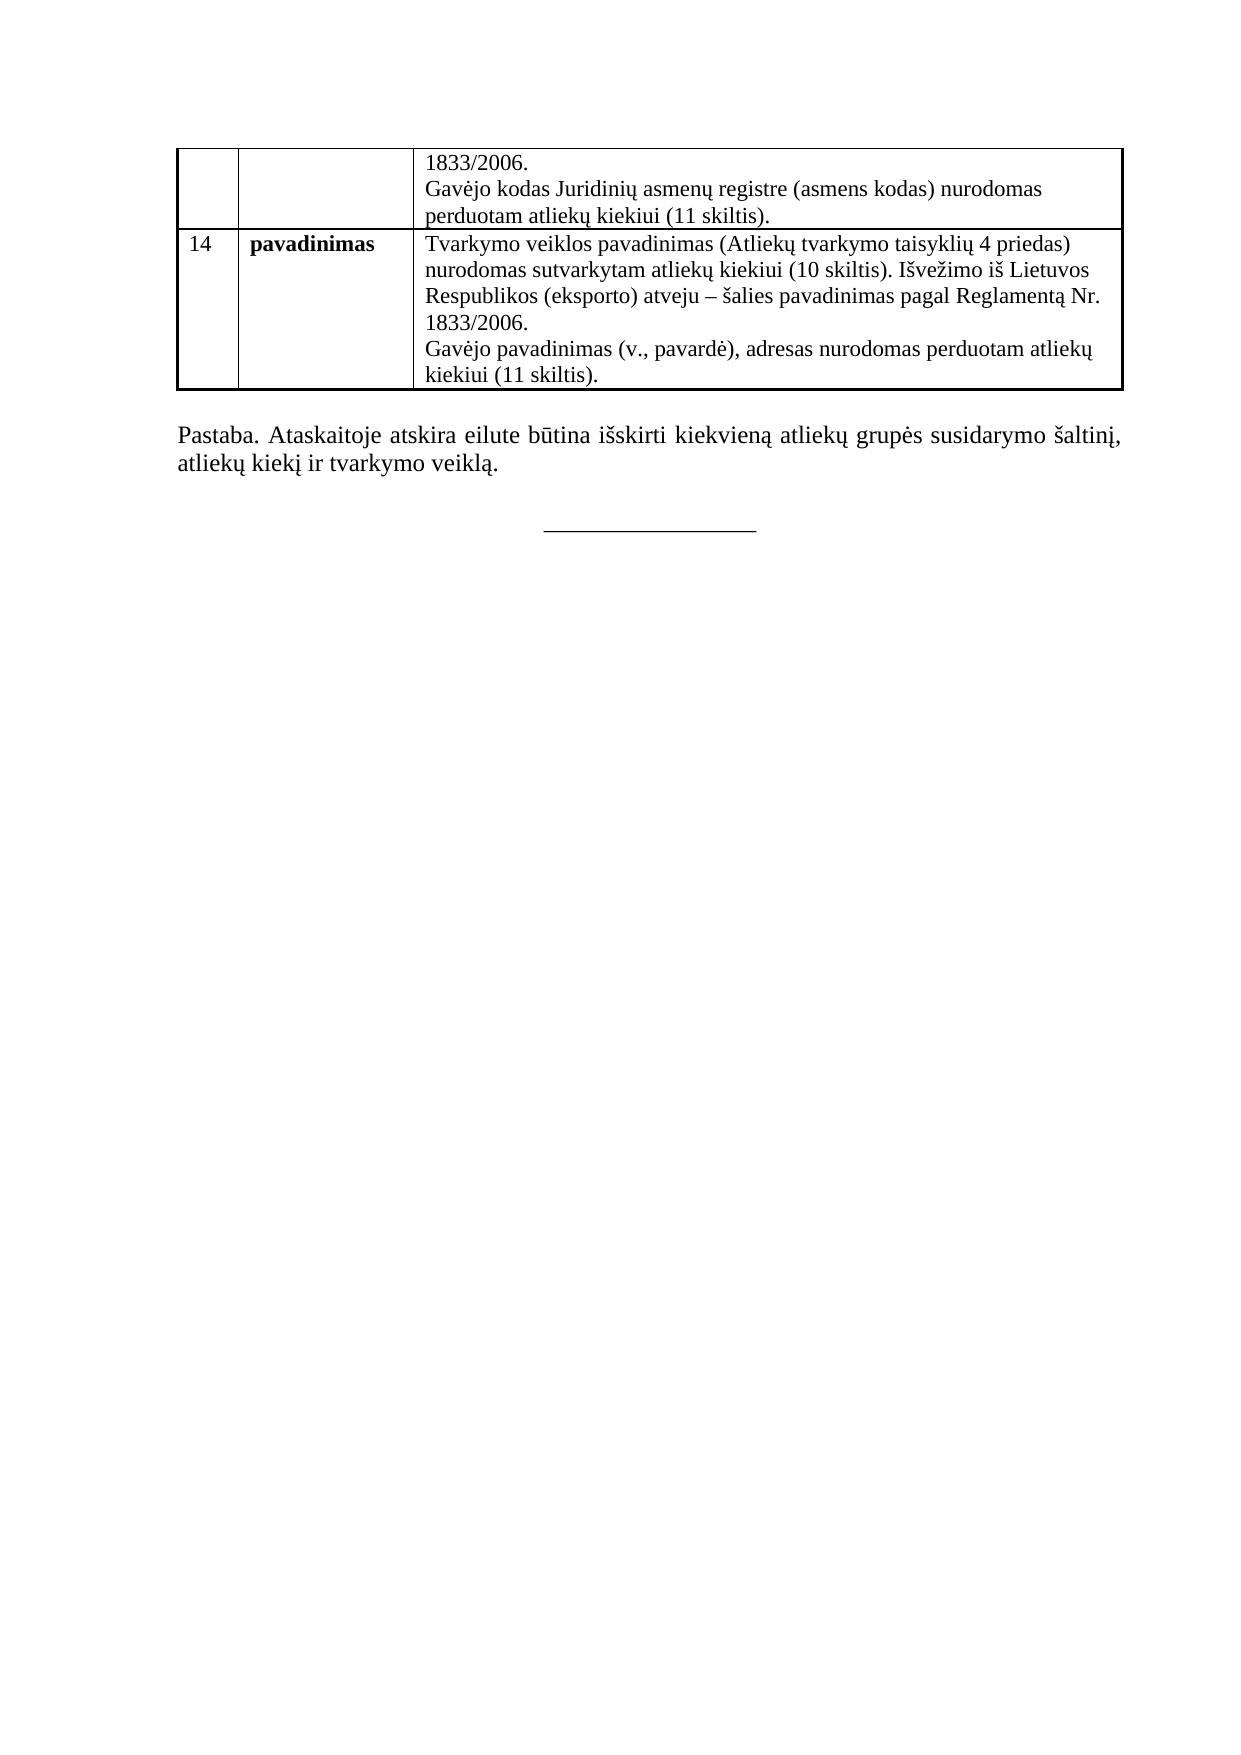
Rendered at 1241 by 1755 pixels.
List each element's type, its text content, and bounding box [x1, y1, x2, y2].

table_cell pavadinimas [239, 230, 413, 388]
table_cell 14 [179, 230, 238, 388]
text Pastaba. Ataskaitoje atskira eilute būtina išskirti kiekvieną atliekų grupės susidarymo šaltinį, atliekų kiekį ir tvarkymo veiklą. [177, 420, 1122, 477]
table_cell [179, 149, 238, 228]
table_cell Tvarkymo veiklos pavadinimas (Atliekų tvarkymo taisyklių 4 priedas) nurodomas sutvarkytam atliekų kiekiui (10 skiltis). Išvežimo iš Lietuvos Respublikos (eksporto) atveju – šalies pavadinimas pagal Reglamentą Nr. 1833/2006. Gavėjo pavadinimas (v., pavardė), adresas nurodomas perduotam atliekų kiekiui (11 skiltis). [414, 230, 1121, 388]
table_cell [239, 149, 413, 228]
text _________________ [177, 506, 1122, 535]
table_cell 1833/2006. Gavėjo kodas Juridinių asmenų registre (asmens kodas) nurodomas perduotam atliekų kiekiui (11 skiltis). [414, 149, 1121, 228]
